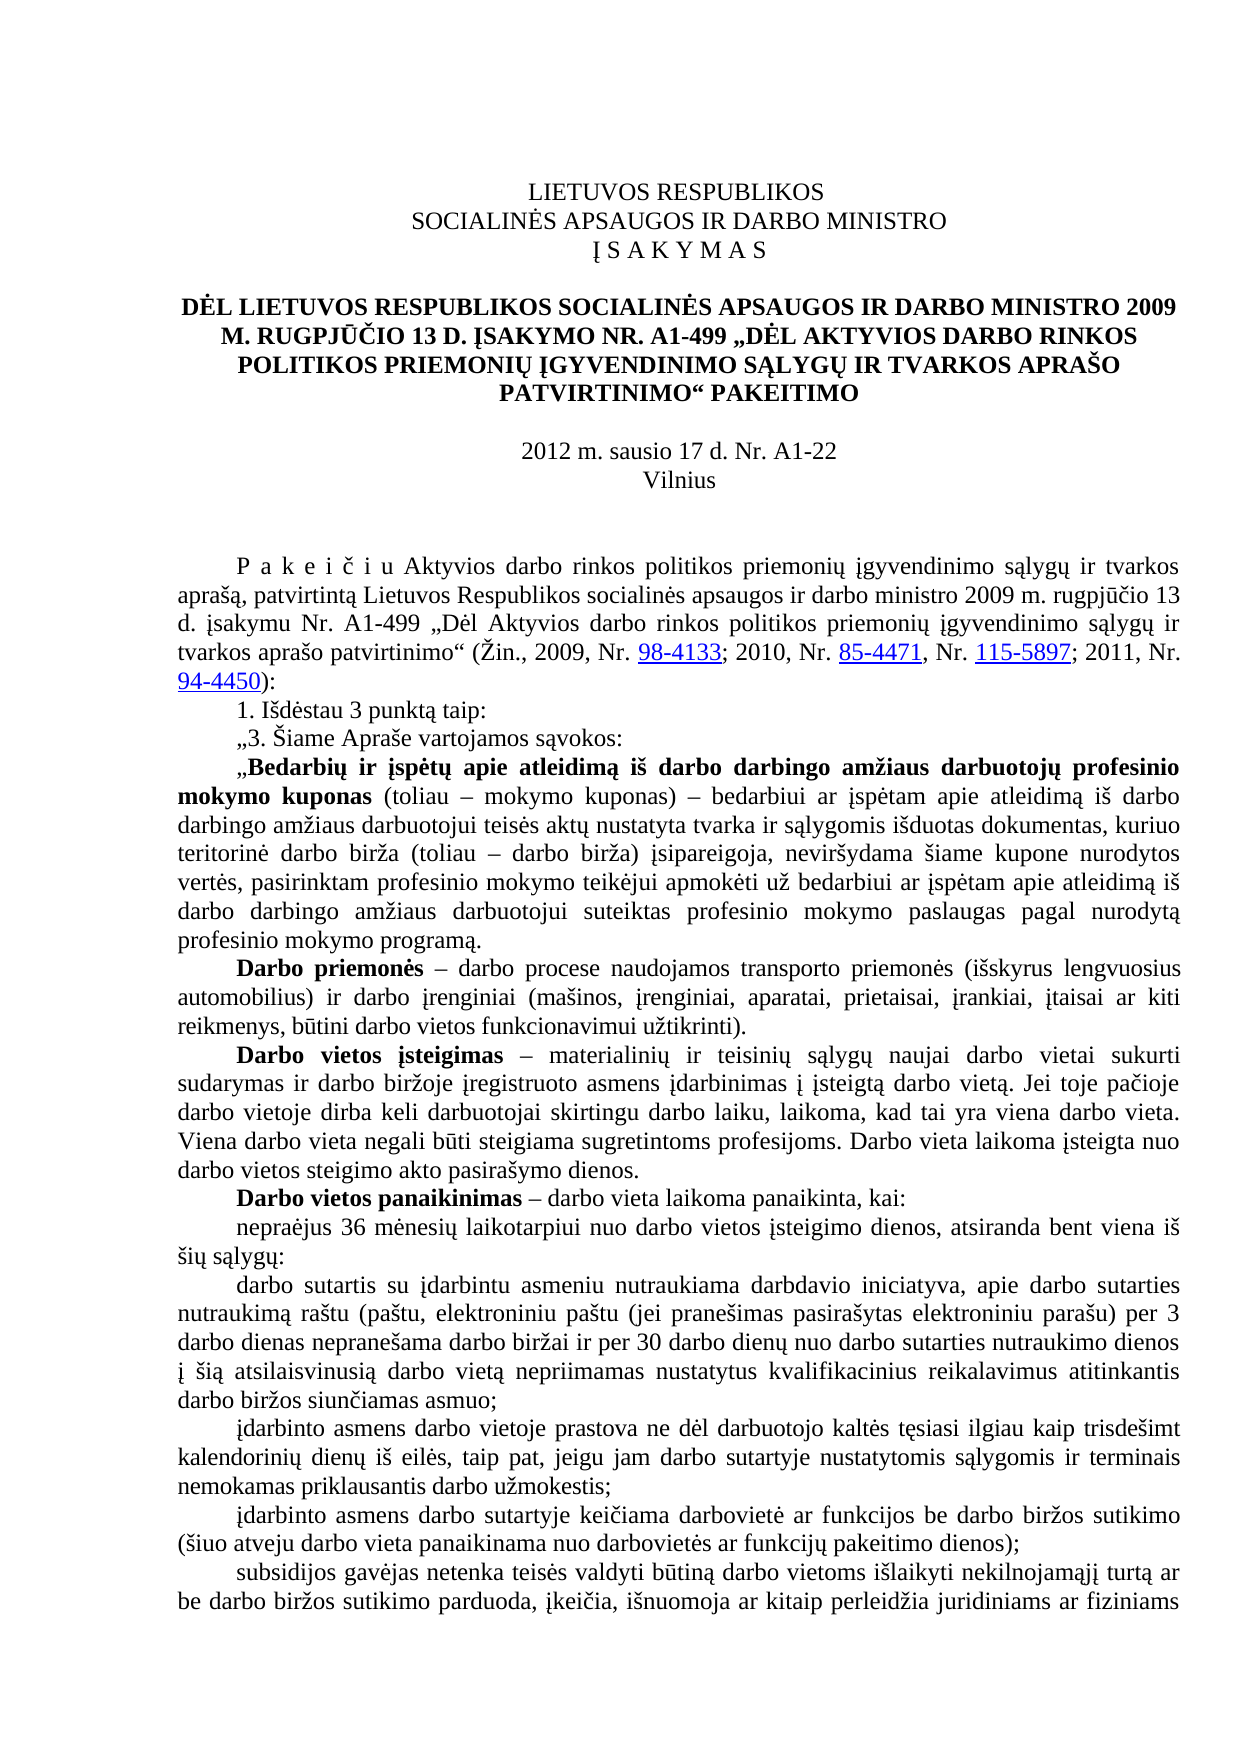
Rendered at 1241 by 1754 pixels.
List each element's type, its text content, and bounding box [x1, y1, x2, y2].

text darbo sutartis su įdarbintu asmeniu nutraukiama darbdavio iniciatyva, apie darbo sutarties nutraukimą raštu (paštu, elektroniniu paštu (jei pranešimas pasirašytas elektroniniu parašu) per 3 darbo dienas nepranešama darbo biržai ir per 30 darbo dienų nuo darbo sutarties nutraukimo dienos į šią atsilaisvinusią darbo vietą nepriimamas nustatytus kvalifikacinius reikalavimus atitinkantis darbo biržos siunčiamas asmuo; [177, 1270, 1181, 1413]
text Vilnius [177, 465, 1181, 493]
text įdarbinto asmens darbo vietoje prastova ne dėl darbuotojo kaltės tęsiasi ilgiau kaip trisdešimt kalendorinių dienų iš eilės, taip pat, jeigu jam darbo sutartyje nustatytomis sąlygomis ir terminais nemokamas priklausantis darbo užmokestis; [177, 1413, 1181, 1500]
text subsidijos gavėjas netenka teisės valdyti būtiną darbo vietoms išlaikyti nekilnojamąjį turtą ar be darbo biržos sutikimo parduoda, įkeičia, išnuomoja ar kitaip perleidžia juridiniams ar fiziniams [177, 1557, 1181, 1615]
text LIETUVOS RESPUBLIKOS [177, 177, 1181, 206]
text Darbo vietos įsteigimas – materialinių ir teisinių sąlygų naujai darbo vietai sukurti sudarymas ir darbo biržoje įregistruoto asmens įdarbinimas į įsteigtą darbo vietą. Jei toje pačioje darbo vietoje dirba keli darbuotojai skirtingu darbo laiku, laikoma, kad tai yra viena darbo vieta. Viena darbo vieta negali būti steigiama sugretintoms profesijoms. Darbo vieta laikoma įsteigta nuo darbo vietos steigimo akto pasirašymo dienos. [177, 1040, 1181, 1183]
text nepraėjus 36 mėnesių laikotarpiui nuo darbo vietos įsteigimo dienos, atsiranda bent viena iš šių sąlygų: [177, 1212, 1181, 1270]
text „3. Šiame Apraše vartojamos sąvokos: [177, 723, 1181, 752]
text Į S A K Y M A S [177, 235, 1181, 263]
text SOCIALINĖS APSAUGOS IR DARBO MINISTRO [177, 206, 1181, 235]
text 2012 m. sausio 17 d. Nr. A1-22 [177, 436, 1181, 465]
text 1. Išdėstau 3 punktą taip: [177, 695, 1181, 723]
text Darbo vietos panaikinimas – darbo vieta laikoma panaikinta, kai: [177, 1183, 1181, 1212]
text „Bedarbių ir įspėtų apie atleidimą iš darbo darbingo amžiaus darbuotojų profesinio mokymo kuponas (toliau – mokymo kuponas) – bedarbiui ar įspėtam apie atleidimą iš darbo darbingo amžiaus darbuotojui teisės aktų nustatyta tvarka ir sąlygomis išduotas dokumentas, kuriuo teritorinė darbo birža (toliau – darbo birža) įsipareigoja, neviršydama šiame kupone nurodytos vertės, pasirinktam profesinio mokymo teikėjui apmokėti už bedarbiui ar įspėtam apie atleidimą iš darbo darbingo amžiaus darbuotojui suteiktas profesinio mokymo paslaugas pagal nurodytą profesinio mokymo programą. [177, 752, 1181, 953]
text P a k e i č i u Aktyvios darbo rinkos politikos priemonių įgyvendinimo sąlygų ir tvarkos aprašą, patvirtintą Lietuvos Respublikos socialinės apsaugos ir darbo ministro 2009 m. rugpjūčio 13 d. įsakymu Nr. A1-499 „Dėl Aktyvios darbo rinkos politikos priemonių įgyvendinimo sąlygų ir tvarkos aprašo patvirtinimo“ (Žin., 2009, Nr. 98-4133; 2010, Nr. 85-4471, Nr. 115-5897; 2011, Nr. 94-4450): [177, 551, 1181, 695]
text DĖL Lietuvos respublikos socialinės apsaugos ir darbo ministro 2009 m. rugpjūčio 13 d. įsakymo Nr. A1-499 „Dėl Aktyvios darbo rinkos politikos priemonių įgyvendinimo sąlygų ir tvarkos aprašo patvirtinimo“ pakeitimo [177, 292, 1181, 407]
text Darbo priemonės – darbo procese naudojamos transporto priemonės (išskyrus lengvuosius automobilius) ir darbo įrenginiai (mašinos, įrenginiai, aparatai, prietaisai, įrankiai, įtaisai ar kiti reikmenys, būtini darbo vietos funkcionavimui užtikrinti). [177, 953, 1181, 1040]
text įdarbinto asmens darbo sutartyje keičiama darbovietė ar funkcijos be darbo biržos sutikimo (šiuo atveju darbo vieta panaikinama nuo darbovietės ar funkcijų pakeitimo dienos); [177, 1500, 1181, 1557]
